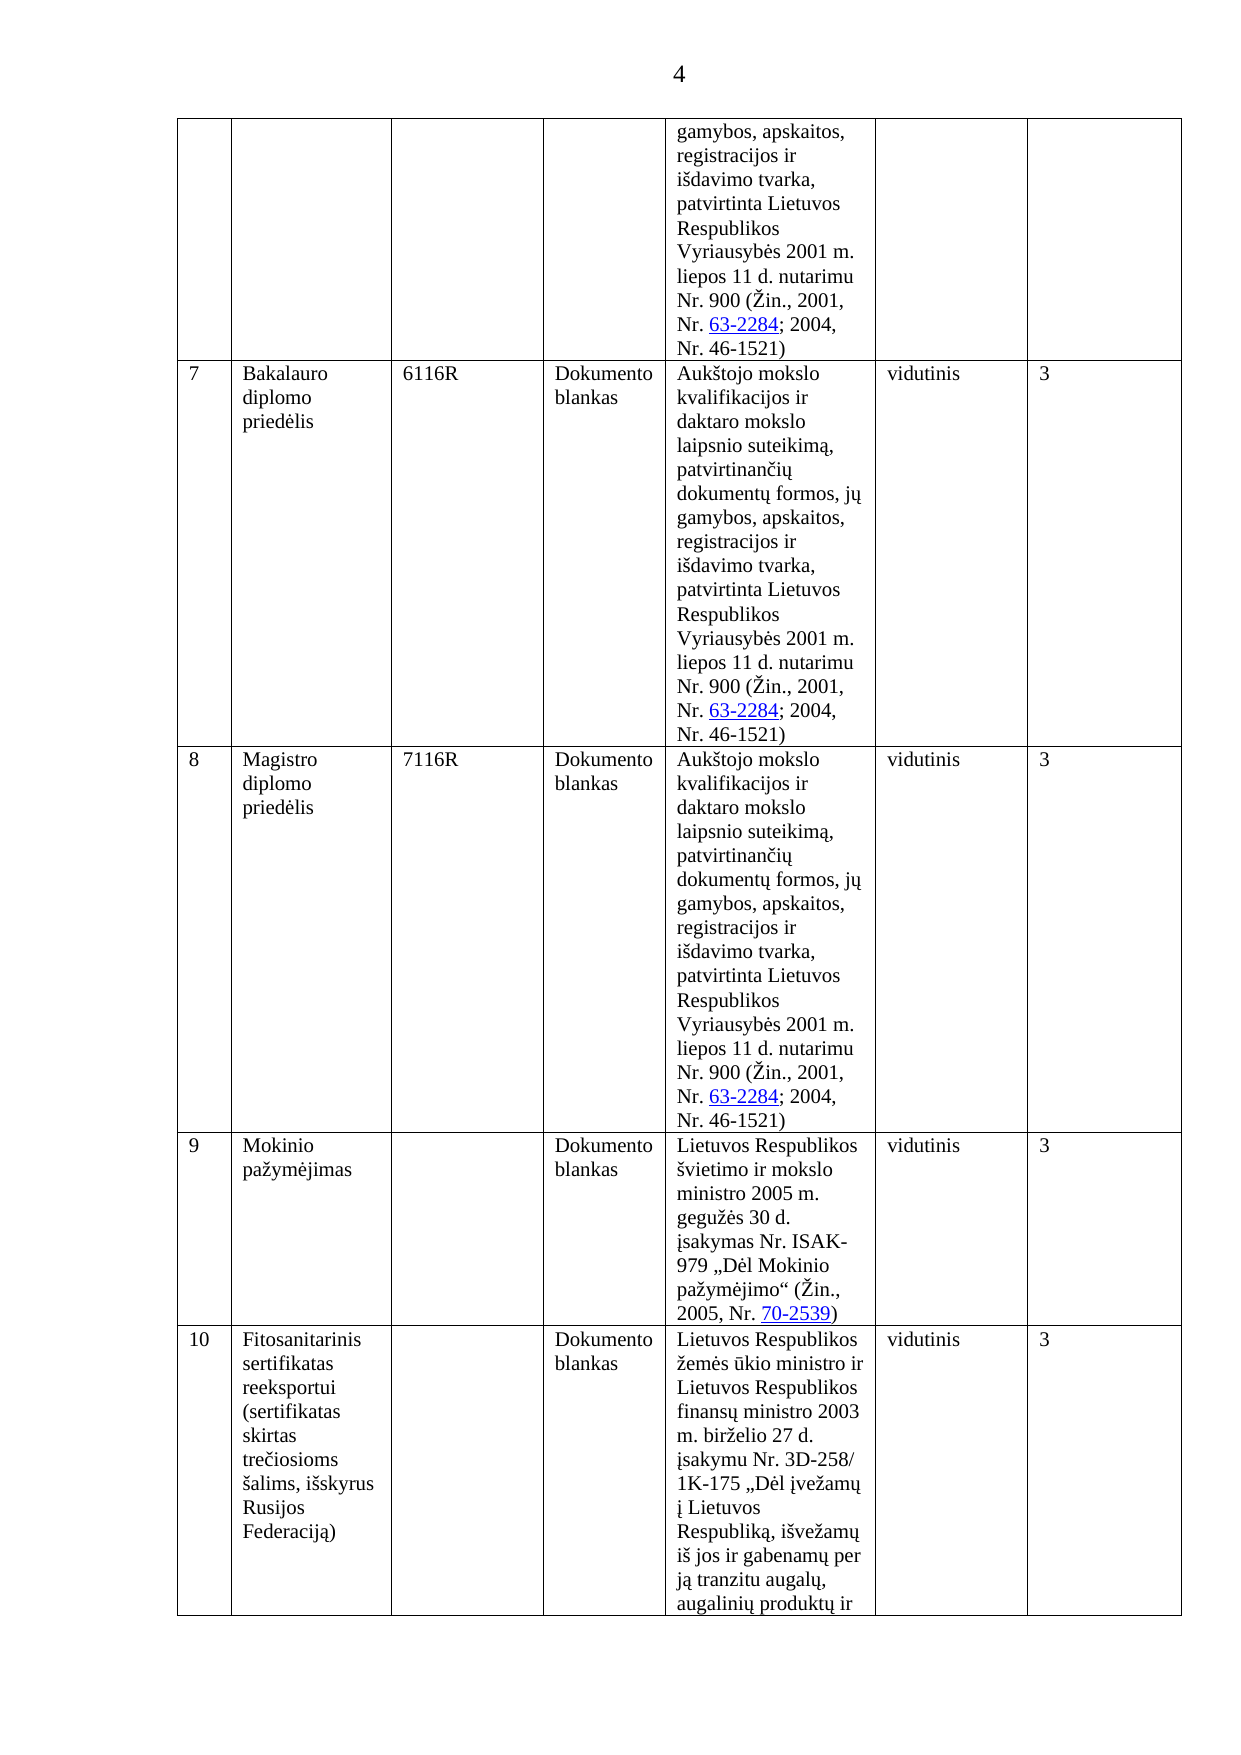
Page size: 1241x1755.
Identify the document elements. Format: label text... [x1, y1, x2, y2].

table_cell [392, 1326, 543, 1615]
table_cell Dokumento blankas [544, 1326, 665, 1615]
table_cell Aukštojo mokslo kvalifikacijos ir daktaro mokslo laipsnio suteikimą, patvirtinančių dokumentų formos, jų gamybos, apskaitos, registracijos ir išdavimo tvarka, patvirtinta Lietuvos Respublikos Vyriausybės 2001 m. liepos 11 d. nutarimu Nr. 900 (Žin., 2001, Nr. 63-2284; 2004, Nr. 46-1521) [666, 747, 875, 1132]
table_cell [392, 119, 543, 360]
table_cell vidutinis [876, 1133, 1027, 1325]
table_cell [232, 119, 391, 360]
table_cell vidutinis [876, 747, 1027, 1132]
table_cell Aukštojo mokslo kvalifikacijos ir daktaro mokslo laipsnio suteikimą, patvirtinančių dokumentų formos, jų gamybos, apskaitos, registracijos ir išdavimo tvarka, patvirtinta Lietuvos Respublikos Vyriausybės 2001 m. liepos 11 d. nutarimu Nr. 900 (Žin., 2001, Nr. 63-2284; 2004, Nr. 46-1521) [666, 361, 875, 746]
table_cell 7 [178, 361, 231, 746]
table_cell Fitosanitarinis sertifikatas reeksportui (sertifikatas skirtas trečiosioms šalims, išskyrus Rusijos Federaciją) [232, 1326, 391, 1615]
table_cell Magistro diplomo priedėlis [232, 747, 391, 1132]
table_cell 3 [1028, 1326, 1181, 1615]
table_cell 10 [178, 1326, 231, 1615]
table_cell 3 [1028, 747, 1181, 1132]
table_cell [876, 119, 1027, 360]
table_cell Dokumento blankas [544, 361, 665, 746]
table_cell [544, 119, 665, 360]
table_cell [1028, 119, 1181, 360]
table_cell [392, 1133, 543, 1325]
table_cell 3 [1028, 361, 1181, 746]
table_cell 8 [178, 747, 231, 1132]
table_cell Lietuvos Respublikos žemės ūkio ministro ir Lietuvos Respublikos finansų ministro 2003 m. birželio 27 d. įsakymu Nr. 3D-258/ 1K-175 „Dėl įvežamų į Lietuvos Respubliką, išvežamų iš jos ir gabenamų per ją tranzitu augalų, augalinių produktų ir [666, 1326, 875, 1615]
table_cell Dokumento blankas [544, 1133, 665, 1325]
table_cell Dokumento blankas [544, 747, 665, 1132]
table_cell 7116R [392, 747, 543, 1132]
table_cell gamybos, apskaitos, registracijos ir išdavimo tvarka, patvirtinta Lietuvos Respublikos Vyriausybės 2001 m. liepos 11 d. nutarimu Nr. 900 (Žin., 2001, Nr. 63-2284; 2004, Nr. 46-1521) [666, 119, 875, 360]
table_cell 3 [1028, 1133, 1181, 1325]
table_cell 6116R [392, 361, 543, 746]
table_cell [178, 119, 231, 360]
table_cell vidutinis [876, 1326, 1027, 1615]
table_cell Bakalauro diplomo priedėlis [232, 361, 391, 746]
table_cell Mokinio pažymėjimas [232, 1133, 391, 1325]
table_cell vidutinis [876, 361, 1027, 746]
table_cell 9 [178, 1133, 231, 1325]
table_cell Lietuvos Respublikos švietimo ir mokslo ministro 2005 m. gegužės 30 d. įsakymas Nr. ISAK-979 „Dėl Mokinio pažymėjimo“ (Žin., 2005, Nr. 70-2539) [666, 1133, 875, 1325]
